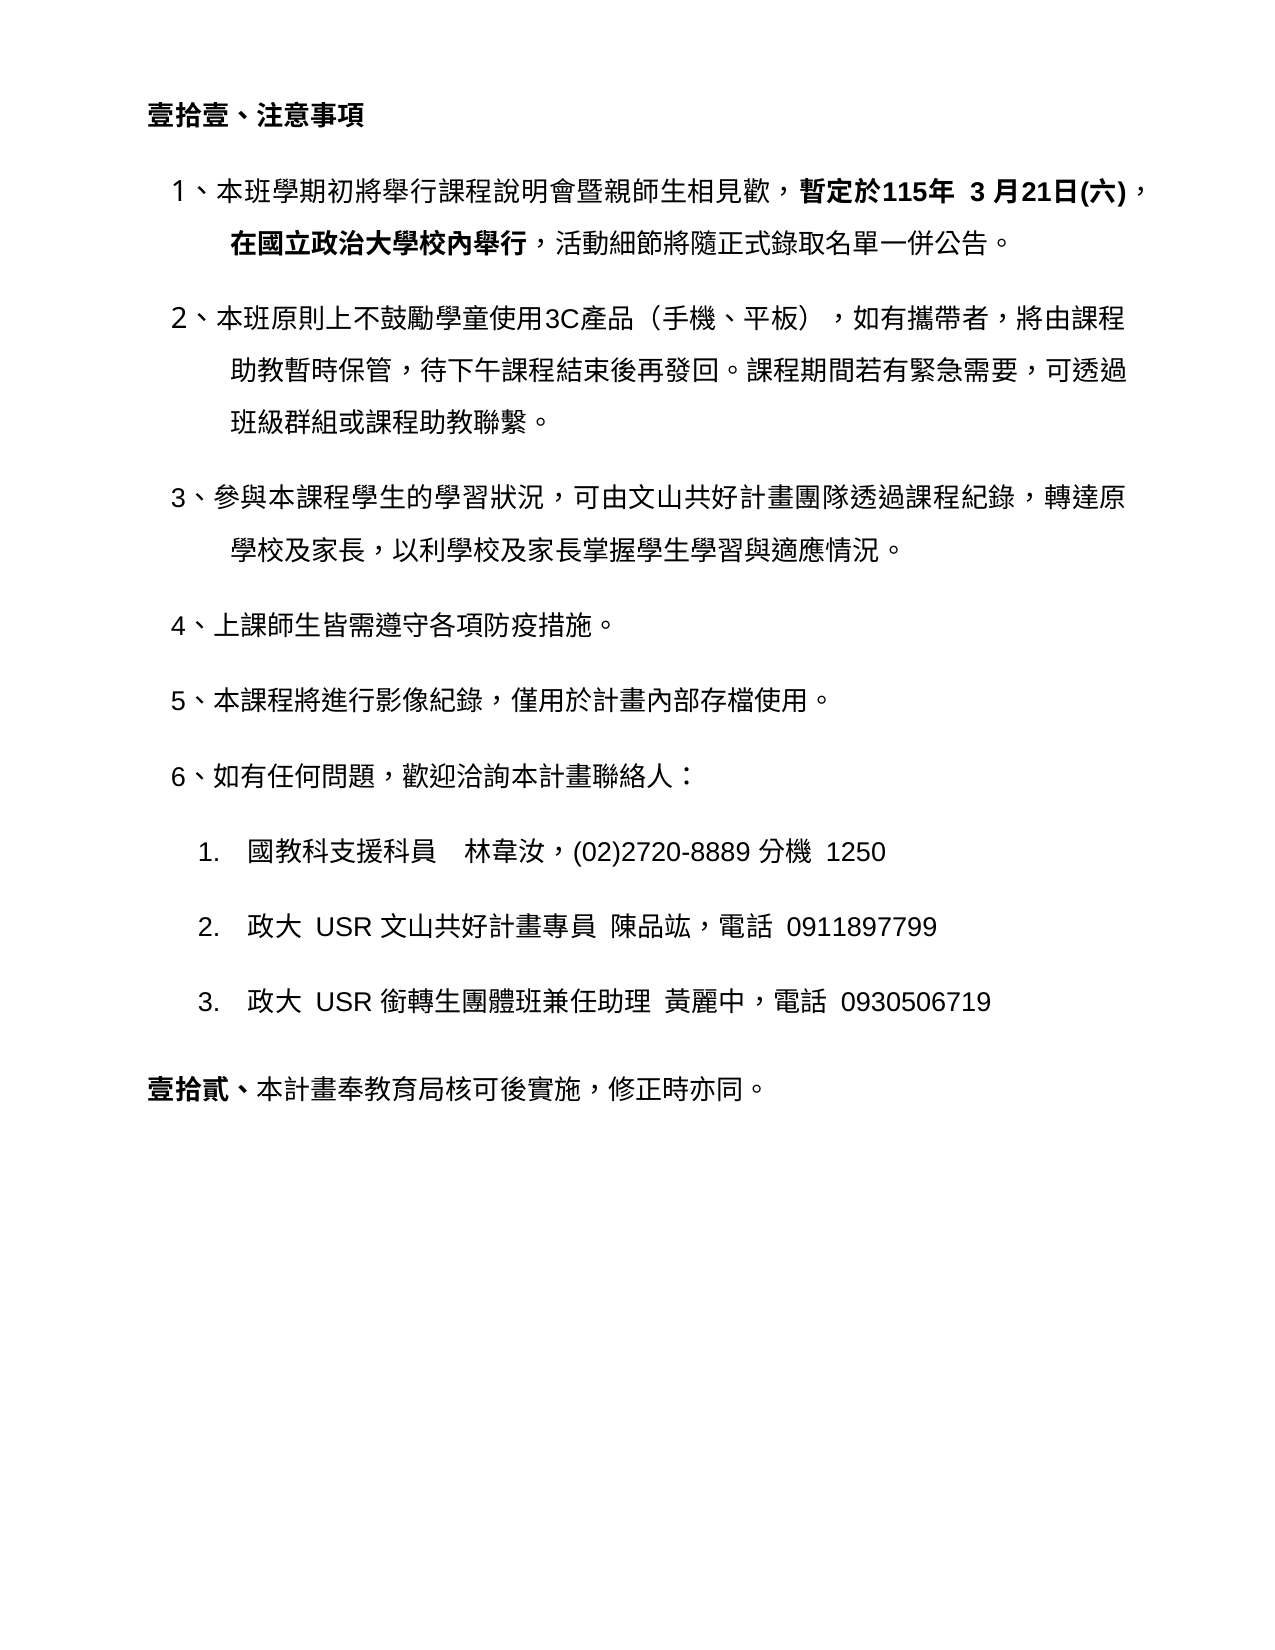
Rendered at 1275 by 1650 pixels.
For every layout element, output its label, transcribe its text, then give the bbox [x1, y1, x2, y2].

list 上課師生皆需遵守各項防疫措施。 [171, 594, 1127, 646]
list 如有任何問題，歡迎洽詢本計畫聯絡人： [171, 744, 1127, 796]
list 本班學期初將舉行課程說明會暨親師生相見歡，暫定於115年 3 月21日(六)，在國立政治大學校內舉行，活動細節將隨正式錄取名單一併公告。 [171, 159, 1127, 263]
list 政大 USR 文山共好計畫專員 陳品竑，電話 0911897799 [198, 895, 1127, 947]
list 注意事項 [148, 84, 1127, 136]
list 本計畫奉教育局核可後實施，修正時亦同。 [148, 1058, 1127, 1110]
list 本班原則上不鼓勵學童使用3C產品（手機、平板），如有攜帶者，將由課程助教暫時保管，待下午課程結束後再發回。課程期間若有緊急需要，可透過班級群組或課程助教聯繫。 [171, 287, 1127, 443]
list 政大 USR 銜轉生團體班兼任助理 黃麗中，電話 0930506719 [198, 970, 1127, 1022]
list 本課程將進行影像紀錄，僅用於計畫內部存檔使用。 [171, 669, 1127, 721]
list 參與本課程學生的學習狀況，可由文山共好計畫團隊透過課程紀錄，轉達原學校及家長，以利學校及家長掌握學生學習與適應情況。 [171, 466, 1127, 570]
list 國教科支援科員 林韋汝，(02)2720-8889 分機 1250 [198, 819, 1127, 872]
